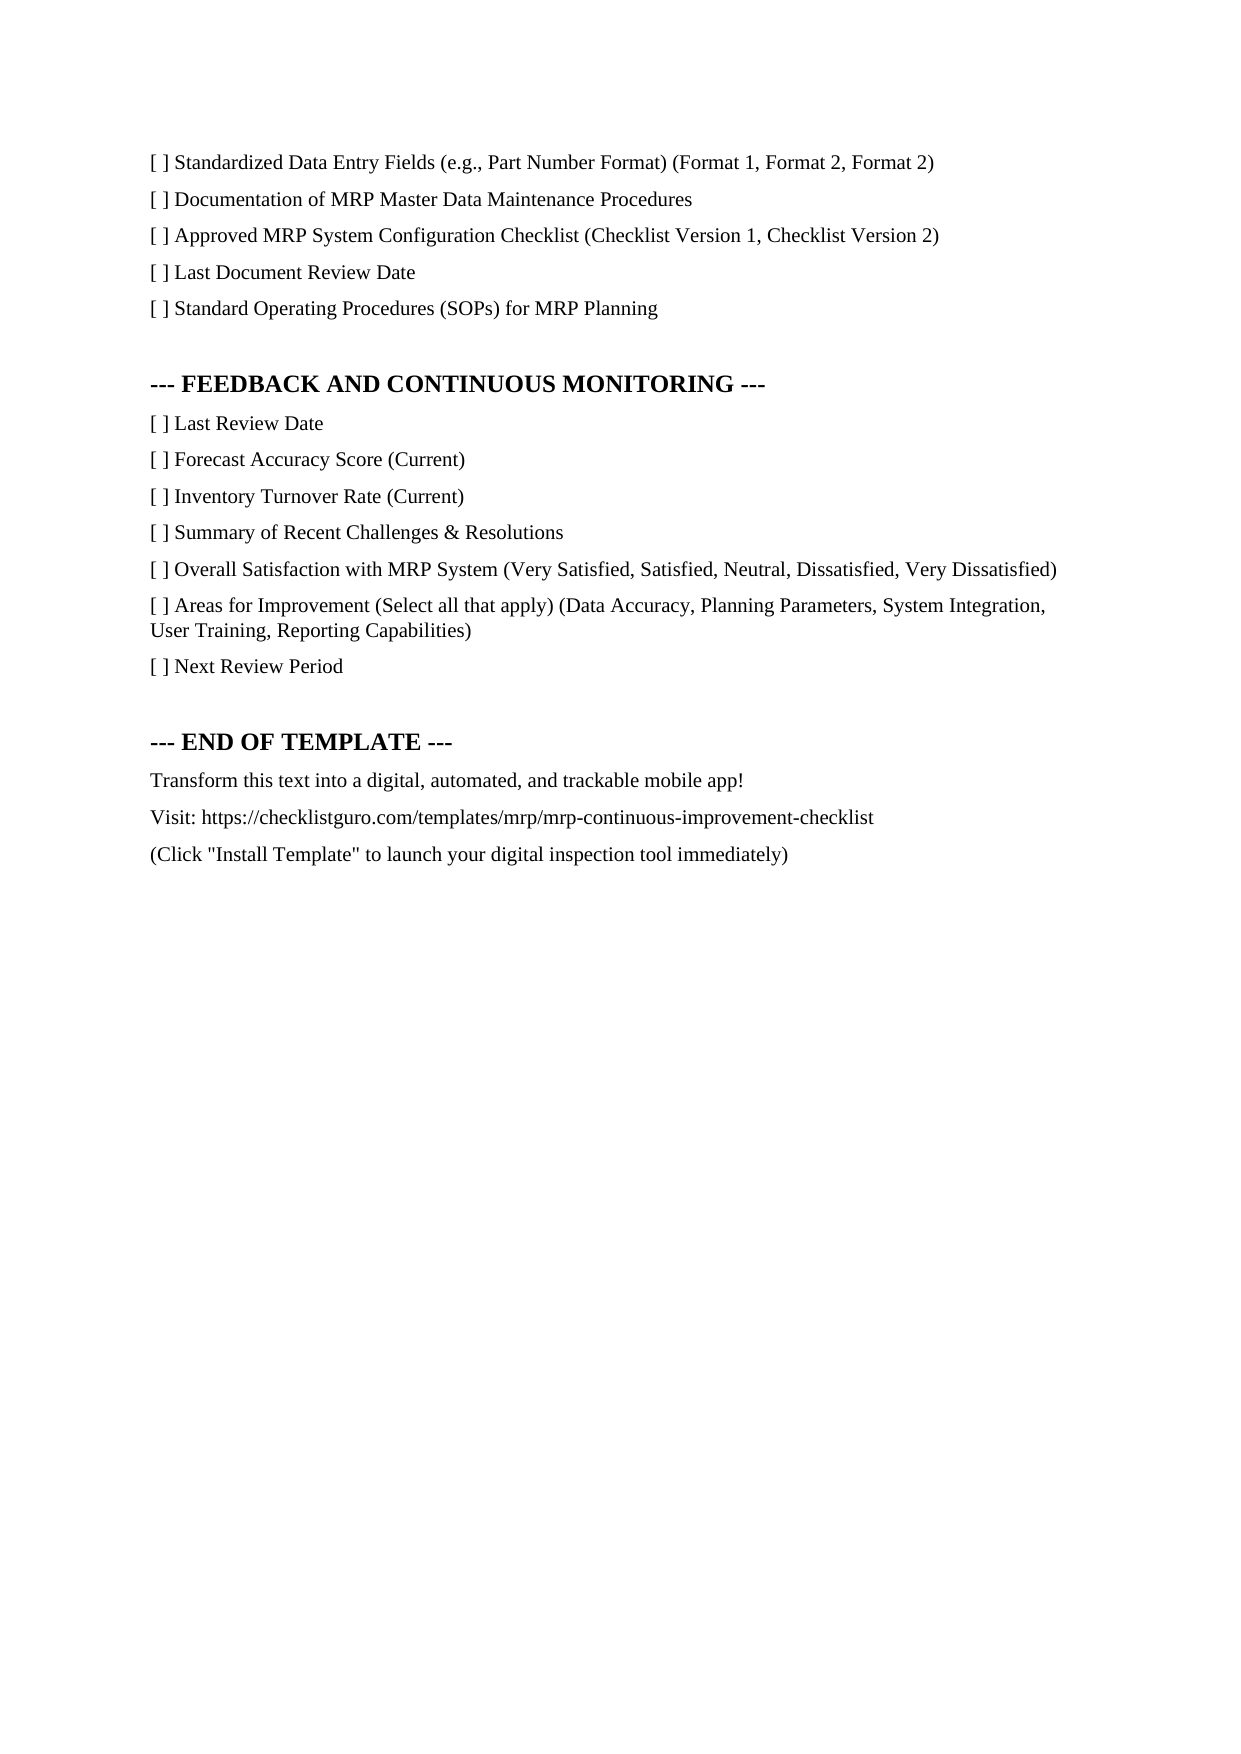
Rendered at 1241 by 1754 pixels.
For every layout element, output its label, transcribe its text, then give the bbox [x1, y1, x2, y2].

text Visit: https://checklistguro.com/templates/mrp/mrp-continuous-improvement-checklist [150, 805, 1090, 829]
text [ ] Overall Satisfaction with MRP System (Very Satisfied, Satisfied, Neutral, Dissatisfied, Very Dissatisfied) [150, 557, 1090, 581]
text [ ] Approved MRP System Configuration Checklist (Checklist Version 1, Checklist Version 2) [150, 223, 1090, 247]
text Transform this text into a digital, automated, and trackable mobile app! [150, 768, 1090, 792]
text [ ] Standardized Data Entry Fields (e.g., Part Number Format) (Format 1, Format 2, Format 2) [150, 150, 1090, 174]
text [ ] Last Review Date [150, 411, 1090, 435]
text [ ] Next Review Period [150, 654, 1090, 678]
text [ ] Areas for Improvement (Select all that apply) (Data Accuracy, Planning Parameters, System Integration, User Training, Reporting Capabilities) [150, 593, 1090, 642]
text [ ] Last Document Review Date [150, 260, 1090, 284]
text --- END OF TEMPLATE --- [150, 727, 1090, 756]
text (Click "Install Template" to launch your digital inspection tool immediately) [150, 842, 1090, 866]
text --- FEEDBACK AND CONTINUOUS MONITORING --- [150, 369, 1090, 398]
text [ ] Standard Operating Procedures (SOPs) for MRP Planning [150, 296, 1090, 320]
text [ ] Documentation of MRP Master Data Maintenance Procedures [150, 187, 1090, 211]
text [ ] Summary of Recent Challenges & Resolutions [150, 520, 1090, 544]
text [ ] Inventory Turnover Rate (Current) [150, 484, 1090, 508]
text [ ] Forecast Accuracy Score (Current) [150, 447, 1090, 471]
